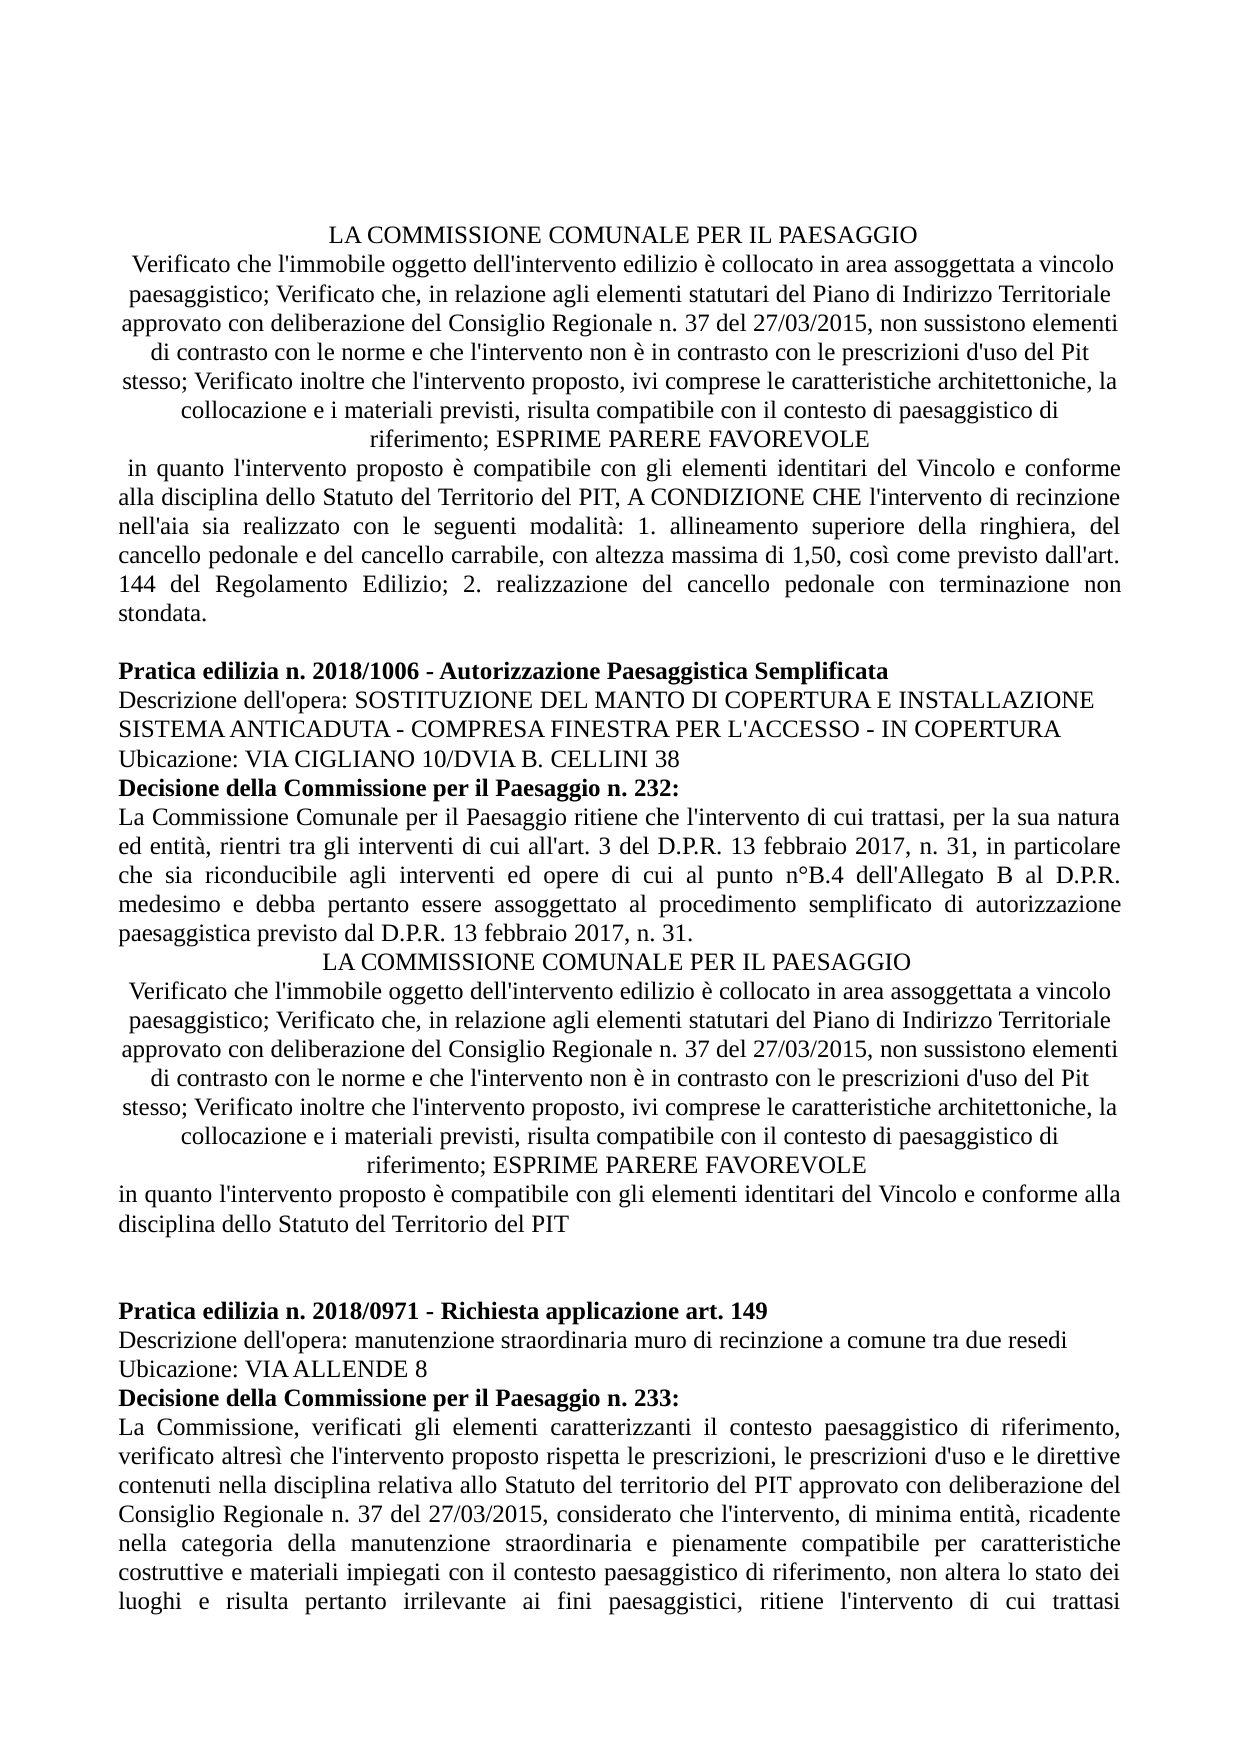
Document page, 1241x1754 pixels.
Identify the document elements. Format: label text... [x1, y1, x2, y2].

text in quanto l'intervento proposto è compatibile con gli elementi identitari del Vincolo e conforme alla disciplina dello Statuto del Territorio del PIT [118, 1179, 1122, 1237]
text La Commissione Comunale per il Paesaggio ritiene che l'intervento di cui trattasi, per la sua natura ed entità, rientri tra gli interventi di cui all'art. 3 del D.P.R. 13 febbraio 2017, n. 31, in particolare che sia riconducibile agli interventi ed opere di cui al punto n°B.4 dell'Allegato B al D.P.R. medesimo e debba pertanto essere assoggettato al procedimento semplificato di autorizzazione paesaggistica previsto dal D.P.R. 13 febbraio 2017, n. 31. [118, 802, 1122, 947]
text Ubicazione: VIA CIGLIANO 10/DVIA B. CELLINI 38 [118, 743, 1122, 772]
text Descrizione dell'opera: manutenzione straordinaria muro di recinzione a comune tra due resedi [118, 1325, 1122, 1354]
text Decisione della Commissione per il Paesaggio n. 232: [118, 772, 1122, 802]
text Ubicazione: VIA ALLENDE 8 [118, 1354, 1122, 1383]
text Decisione della Commissione per il Paesaggio n. 233: [118, 1383, 1122, 1412]
text Pratica edilizia n. 2018/0971 - Richiesta applicazione art. 149 [118, 1296, 1122, 1325]
text Verificato che l'immobile oggetto dell'intervento edilizio è collocato in area assoggettata a vincolo paesaggistico; Verificato che, in relazione agli elementi statutari del Piano di Indirizzo Territoriale approvato con deliberazione del Consiglio Regionale n. 37 del 27/03/2015, non sussistono elementi di contrasto con le norme e che l'intervento non è in contrasto con le prescrizioni d'uso del Pit stesso; Verificato inoltre che l'intervento proposto, ivi comprese le caratteristiche architettoniche, la collocazione e i materiali previsti, risulta compatibile con il contesto di paesaggistico di riferimento; ESPRIME PARERE FAVOREVOLE [118, 249, 1122, 453]
text Descrizione dell'opera: SOSTITUZIONE DEL MANTO DI COPERTURA E INSTALLAZIONE SISTEMA ANTICADUTA - COMPRESA FINESTRA PER L'ACCESSO - IN COPERTURA [118, 685, 1122, 743]
text LA COMMISSIONE COMUNALE PER IL PAESAGGIO [118, 947, 1122, 976]
text Verificato che l'immobile oggetto dell'intervento edilizio è collocato in area assoggettata a vincolo paesaggistico; Verificato che, in relazione agli elementi statutari del Piano di Indirizzo Territoriale approvato con deliberazione del Consiglio Regionale n. 37 del 27/03/2015, non sussistono elementi di contrasto con le norme e che l'intervento non è in contrasto con le prescrizioni d'uso del Pit stesso; Verificato inoltre che l'intervento proposto, ivi comprese le caratteristiche architettoniche, la collocazione e i materiali previsti, risulta compatibile con il contesto di paesaggistico di riferimento; ESPRIME PARERE FAVOREVOLE [118, 976, 1122, 1179]
text in quanto l'intervento proposto è compatibile con gli elementi identitari del Vincolo e conforme alla disciplina dello Statuto del Territorio del PIT, A CONDIZIONE CHE l'intervento di recinzione nell'aia sia realizzato con le seguenti modalità: 1. allineamento superiore della ringhiera, del cancello pedonale e del cancello carrabile, con altezza massima di 1,50, così come previsto dall'art. 144 del Regolamento Edilizio; 2. realizzazione del cancello pedonale con terminazione non stondata. [118, 453, 1122, 627]
text LA COMMISSIONE COMUNALE PER IL PAESAGGIO [118, 220, 1122, 249]
text La Commissione, verificati gli elementi caratterizzanti il contesto paesaggistico di riferimento, verificato altresì che l'intervento proposto rispetta le prescrizioni, le prescrizioni d'uso e le direttive contenuti nella disciplina relativa allo Statuto del territorio del PIT approvato con deliberazione del Consiglio Regionale n. 37 del 27/03/2015, considerato che l'intervento, di minima entità, ricadente nella categoria della manutenzione straordinaria e pienamente compatibile per caratteristiche costruttive e materiali impiegati con il contesto paesaggistico di riferimento, non altera lo stato dei luoghi e risulta pertanto irrilevante ai fini paesaggistici, ritiene l'intervento di cui trattasi [118, 1412, 1122, 1615]
text Pratica edilizia n. 2018/1006 - Autorizzazione Paesaggistica Semplificata [118, 656, 1122, 685]
